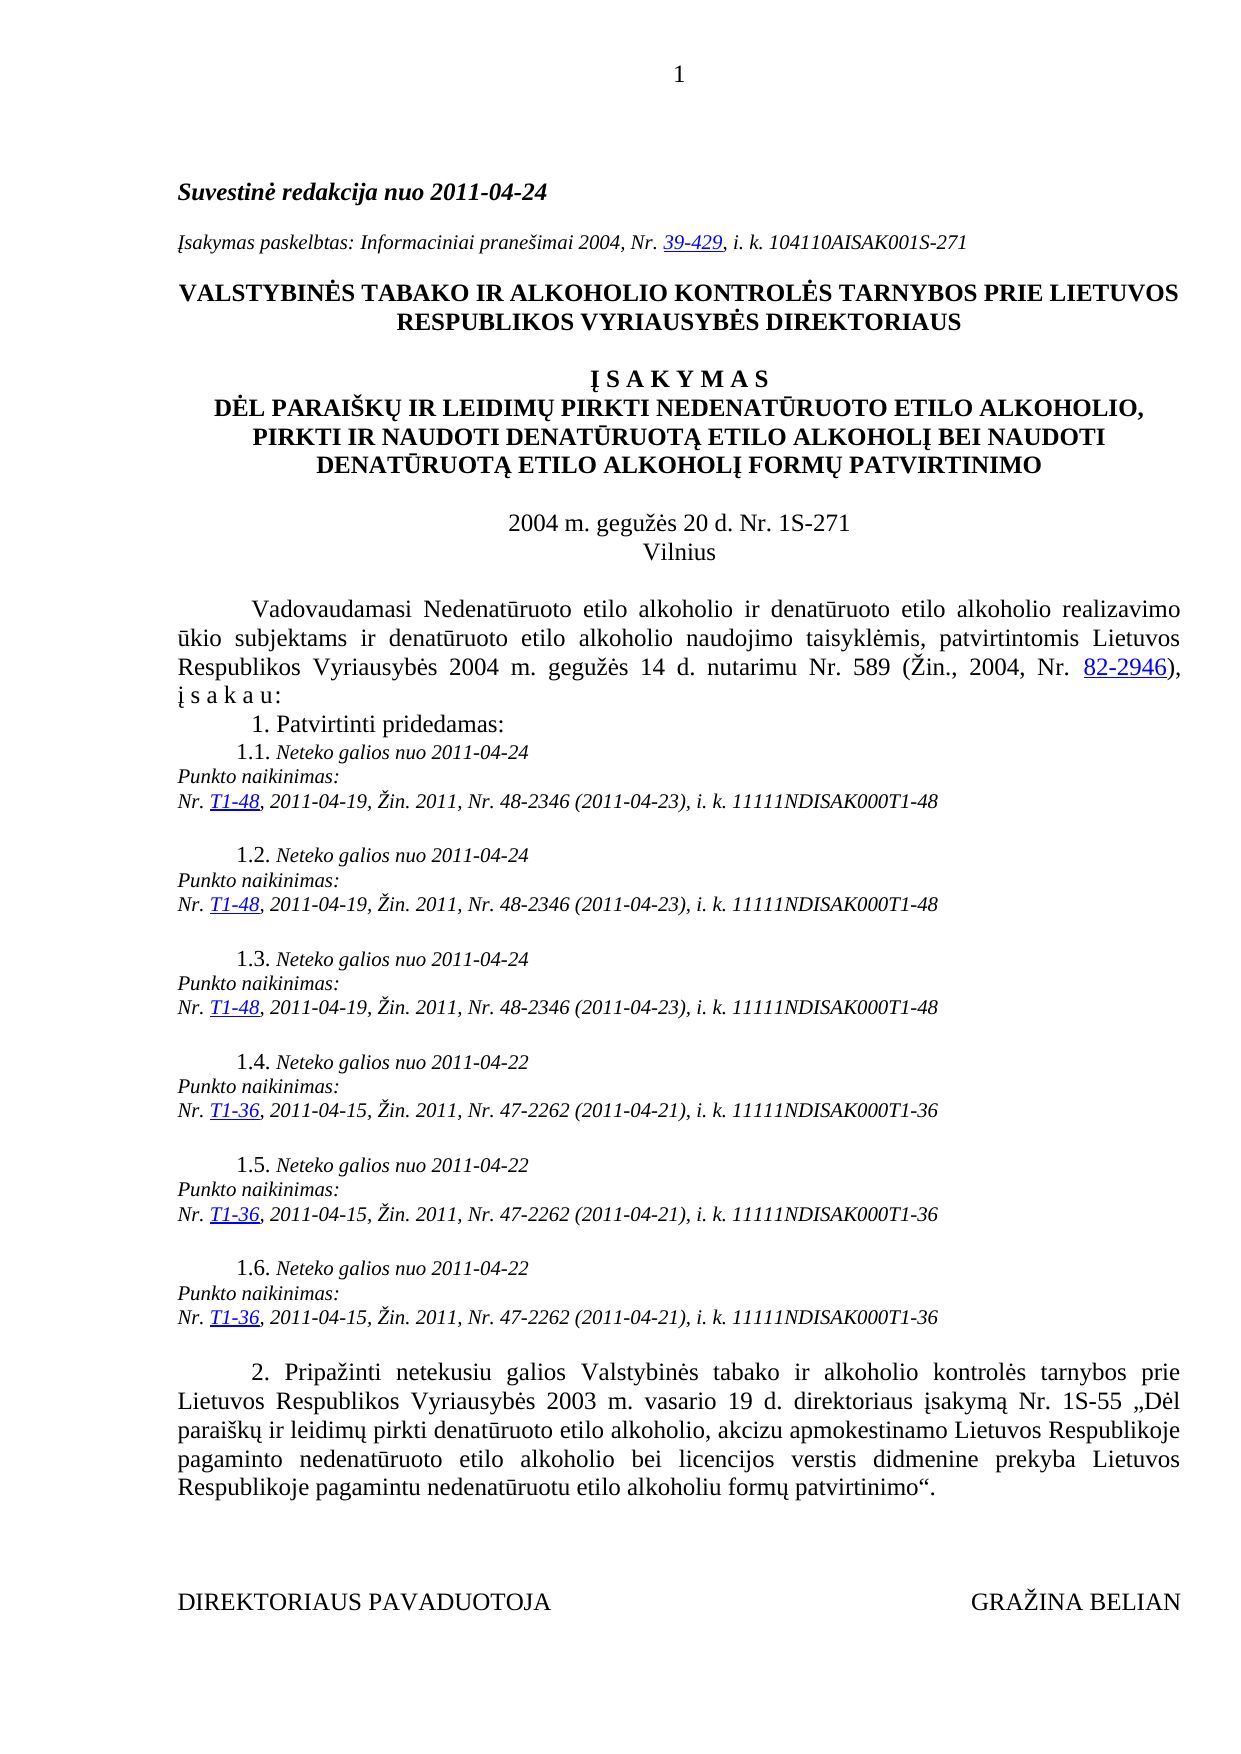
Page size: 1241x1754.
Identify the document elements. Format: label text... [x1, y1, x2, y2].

text Nr. T1-48, 2011-04-19, Žin. 2011, Nr. 48-2346 (2011-04-23), i. k. 11111NDISAK000T1-48 [177, 995, 1181, 1019]
text 1. Patvirtinti pridedamas: [177, 709, 1181, 738]
text Punkto naikinimas: [177, 1281, 1181, 1305]
text 1.3. Neteko galios nuo 2011-04-24 [177, 944, 1181, 971]
text Vilnius [177, 537, 1181, 566]
text DIREKTORIAUS PAVADUOTOJA GRAŽINA BELIAN [177, 1587, 1181, 1616]
text Nr. T1-36, 2011-04-15, Žin. 2011, Nr. 47-2262 (2011-04-21), i. k. 11111NDISAK000T1-36 [177, 1201, 1181, 1226]
text 1.4. Neteko galios nuo 2011-04-22 [177, 1048, 1181, 1074]
text Punkto naikinimas: [177, 868, 1181, 892]
text Nr. T1-48, 2011-04-19, Žin. 2011, Nr. 48-2346 (2011-04-23), i. k. 11111NDISAK000T1-48 [177, 892, 1181, 916]
text 2004 m. gegužės 20 d. Nr. 1S-271 [177, 508, 1181, 537]
text VALSTYBINĖS TABAKO IR ALKOHOLIO KONTROLĖS TARNYBOS PRIE LIETUVOS RESPUBLIKOS VYRIAUSYBĖS DIREKTORIAUS [177, 278, 1181, 336]
text Punkto naikinimas: [177, 1177, 1181, 1201]
text Suvestinė redakcija nuo 2011-04-24 [177, 177, 1181, 206]
text Nr. T1-48, 2011-04-19, Žin. 2011, Nr. 48-2346 (2011-04-23), i. k. 11111NDISAK000T1-48 [177, 788, 1181, 813]
text Nr. T1-36, 2011-04-15, Žin. 2011, Nr. 47-2262 (2011-04-21), i. k. 11111NDISAK000T1-36 [177, 1098, 1181, 1122]
text 1.6. Neteko galios nuo 2011-04-22 [177, 1254, 1181, 1281]
text Į S A K Y M A S [177, 364, 1181, 393]
text Punkto naikinimas: [177, 764, 1181, 788]
text Įsakymas paskelbtas: Informaciniai pranešimai 2004, Nr. 39-429, i. k. 104110AISAK001S-271 [177, 230, 1181, 254]
text 2. Pripažinti netekusiu galios Valstybinės tabako ir alkoholio kontrolės tarnybos prie Lietuvos Respublikos Vyriausybės 2003 m. vasario 19 d. direktoriaus įsakymą Nr. 1S-55 „Dėl paraiškų ir leidimų pirkti denatūruoto etilo alkoholio, akcizu apmokestinamo Lietuvos Respublikoje pagaminto nedenatūruoto etilo alkoholio bei licencijos verstis didmenine prekyba Lietuvos Respublikoje pagamintu nedenatūruotu etilo alkoholiu formų patvirtinimo“. [177, 1357, 1181, 1501]
text Punkto naikinimas: [177, 1074, 1181, 1098]
text DĖL PARAIŠKŲ IR LEIDIMŲ PIRKTI NEDENATŪRUOTO ETILO ALKOHOLIO, PIRKTI IR NAUDOTI DENATŪRUOTĄ ETILO ALKOHOLĮ BEI NAUDOTI DENATŪRUOTĄ ETILO ALKOHOLĮ FORMŲ PATVIRTINIMO [177, 393, 1181, 479]
text Punkto naikinimas: [177, 971, 1181, 995]
text 1.5. Neteko galios nuo 2011-04-22 [177, 1151, 1181, 1177]
text Vadovaudamasi Nedenatūruoto etilo alkoholio ir denatūruoto etilo alkoholio realizavimo ūkio subjektams ir denatūruoto etilo alkoholio naudojimo taisyklėmis, patvirtintomis Lietuvos Respublikos Vyriausybės 2004 m. gegužės 14 d. nutarimu Nr. 589 (Žin., 2004, Nr. 82-2946), įsakau: [177, 594, 1181, 709]
text Nr. T1-36, 2011-04-15, Žin. 2011, Nr. 47-2262 (2011-04-21), i. k. 11111NDISAK000T1-36 [177, 1305, 1181, 1329]
text 1.1. Neteko galios nuo 2011-04-24 [177, 738, 1181, 764]
text 1.2. Neteko galios nuo 2011-04-24 [177, 841, 1181, 868]
